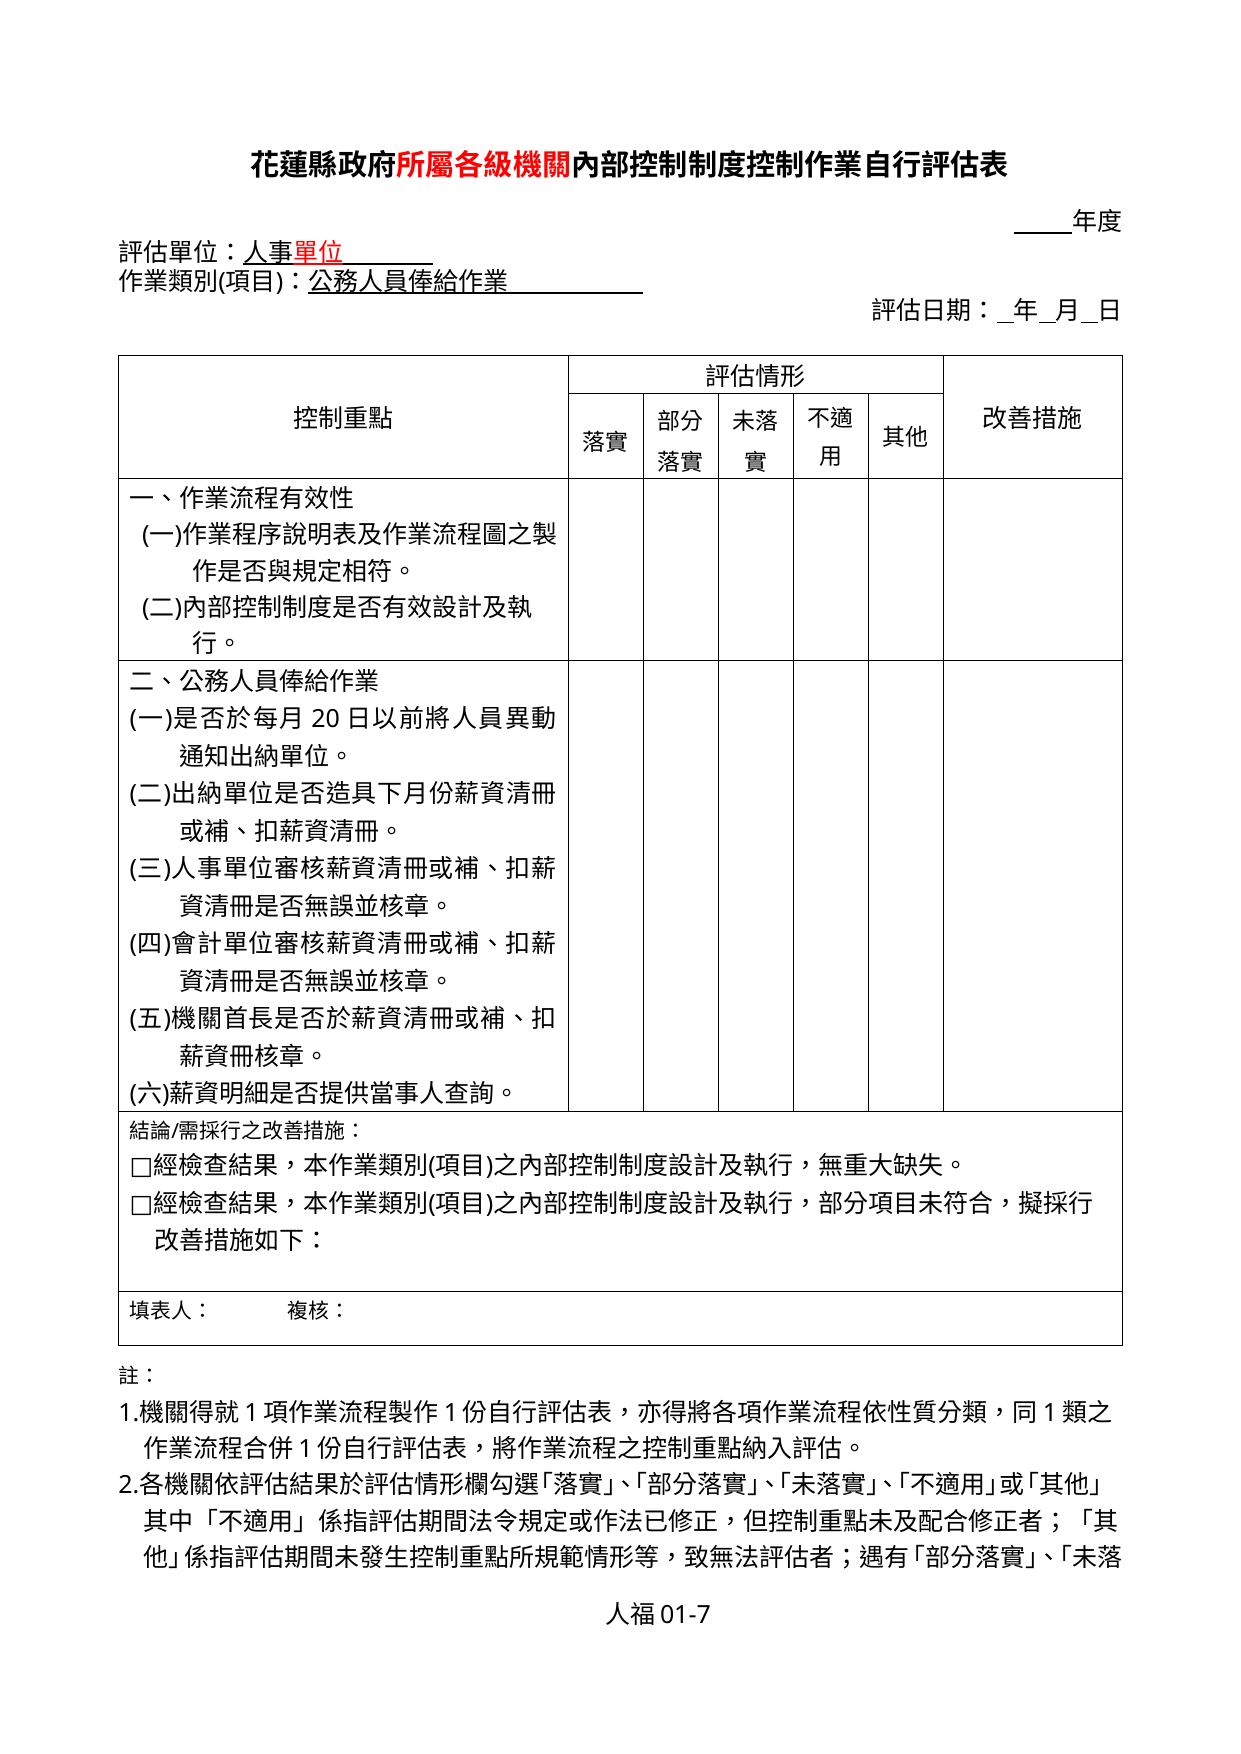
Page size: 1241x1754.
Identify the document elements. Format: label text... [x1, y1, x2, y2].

table_cell 填表人： 複核： [119, 1292, 1122, 1345]
table_cell (二)出納單位是否造具下月份薪資清冊或補、扣薪資清冊。 [119, 773, 568, 848]
table_cell [794, 1073, 868, 1111]
table_cell [569, 698, 643, 773]
table_cell [644, 661, 718, 698]
table_cell [644, 515, 718, 660]
table_cell [569, 661, 643, 698]
text 年度 [137, 200, 1122, 238]
table_cell [944, 515, 1122, 660]
table_cell (五)機關首長是否於薪資清冊或補、扣薪資冊核章。 [119, 998, 568, 1073]
table_cell [719, 1073, 793, 1111]
table_cell [569, 515, 643, 660]
table_cell [644, 998, 718, 1073]
table_header 改善措施 [944, 356, 1122, 477]
table_cell 不適用 [794, 394, 868, 477]
table_cell [719, 848, 793, 923]
table_cell [794, 698, 868, 773]
table_cell [869, 515, 943, 660]
table_cell [944, 1073, 1122, 1111]
text 花蓮縣政府所屬各級機關內部控制制度控制作業自行評估表 [137, 125, 1122, 200]
table_cell [869, 479, 943, 515]
table_cell [794, 848, 868, 923]
table_cell [569, 923, 643, 998]
table_cell 結論/需採行之改善措施： □經檢查結果，本作業類別(項目)之內部控制制度設計及執行，無重大缺失。 □經檢查結果，本作業類別(項目)之內部控制制度設計及執行，部分項目未符合，擬採行改善措施如下： [119, 1112, 1122, 1291]
table_cell [794, 479, 868, 515]
table_cell [719, 515, 793, 660]
table_cell [569, 479, 643, 515]
table_cell [794, 661, 868, 698]
table_cell [569, 998, 643, 1073]
table_cell [569, 848, 643, 923]
table_header 評估情形 [569, 356, 943, 393]
table_cell 二、公務人員俸給作業 [119, 661, 568, 698]
table_cell [794, 998, 868, 1073]
table_cell [644, 773, 718, 848]
table_cell [719, 998, 793, 1073]
table_cell 部分 落實 [644, 394, 718, 477]
text 作業類別(項目)：公務人員俸給作業 [118, 267, 1122, 296]
table_cell [719, 773, 793, 848]
table_cell [644, 923, 718, 998]
table_cell [719, 661, 793, 698]
table_cell [869, 1073, 943, 1111]
table_cell (三)人事單位審核薪資清冊或補、扣薪資清冊是否無誤並核章。 [119, 848, 568, 923]
table_cell [944, 998, 1122, 1073]
table_cell [794, 515, 868, 660]
table_cell [869, 923, 943, 998]
text 1.機關得就1項作業流程製作1份自行評估表，亦得將各項作業流程依性質分類，同1類之作業流程合併1份自行評估表，將作業流程之控制重點納入評估。 [118, 1392, 1122, 1465]
table_cell [869, 773, 943, 848]
table_cell [569, 1073, 643, 1111]
table_cell [644, 479, 718, 515]
table_cell 未落實 [719, 394, 793, 477]
text 2.各機關依評估結果於評估情形欄勾選「落實」、「部分落實」、「未落實」、「不適用」或「其他」；其中「不適用」係指評估期間法令規定或作法已修正，但控制重點未及配合修正者；「其他」係指評估期間未發生控制重點所規範情形等，致無法評估者；遇有「部分落實」、「未落實」或「不適用」情形，於改善措施欄敘明需採行之改善措施。 [118, 1465, 1122, 1573]
table_cell [644, 1073, 718, 1111]
text 評估單位：人事單位 [118, 238, 1122, 267]
table_cell 落實 [569, 394, 643, 477]
table_cell [944, 479, 1122, 515]
table_cell [869, 698, 943, 773]
table_cell [944, 698, 1122, 773]
text 註： [118, 1346, 1122, 1392]
table_cell [644, 848, 718, 923]
table_cell [869, 848, 943, 923]
table_cell (四)會計單位審核薪資清冊或補、扣薪資清冊是否無誤並核章。 [119, 923, 568, 998]
table_cell [869, 998, 943, 1073]
table_cell [644, 698, 718, 773]
table_cell [944, 848, 1122, 923]
table_cell [944, 773, 1122, 848]
table_cell 其他 [869, 394, 943, 477]
table_cell [719, 479, 793, 515]
text 評估日期： 年 月 日 [118, 296, 1122, 325]
table_header 控制重點 [119, 356, 568, 477]
table_cell [794, 773, 868, 848]
table_cell [794, 923, 868, 998]
table_cell [719, 923, 793, 998]
table_cell (六)薪資明細是否提供當事人查詢。 [119, 1073, 568, 1111]
table_cell [944, 923, 1122, 998]
table_cell [944, 661, 1122, 698]
table_cell [869, 661, 943, 698]
table_cell 一、作業流程有效性 [119, 479, 568, 515]
table_cell [719, 698, 793, 773]
table_cell (一)作業程序說明表及作業流程圖之製作是否與規定相符。 (二)內部控制制度是否有效設計及執行。 [119, 515, 568, 660]
table_cell [569, 773, 643, 848]
table_cell (一)是否於每月20日以前將人員異動通知出納單位。 [119, 698, 568, 773]
